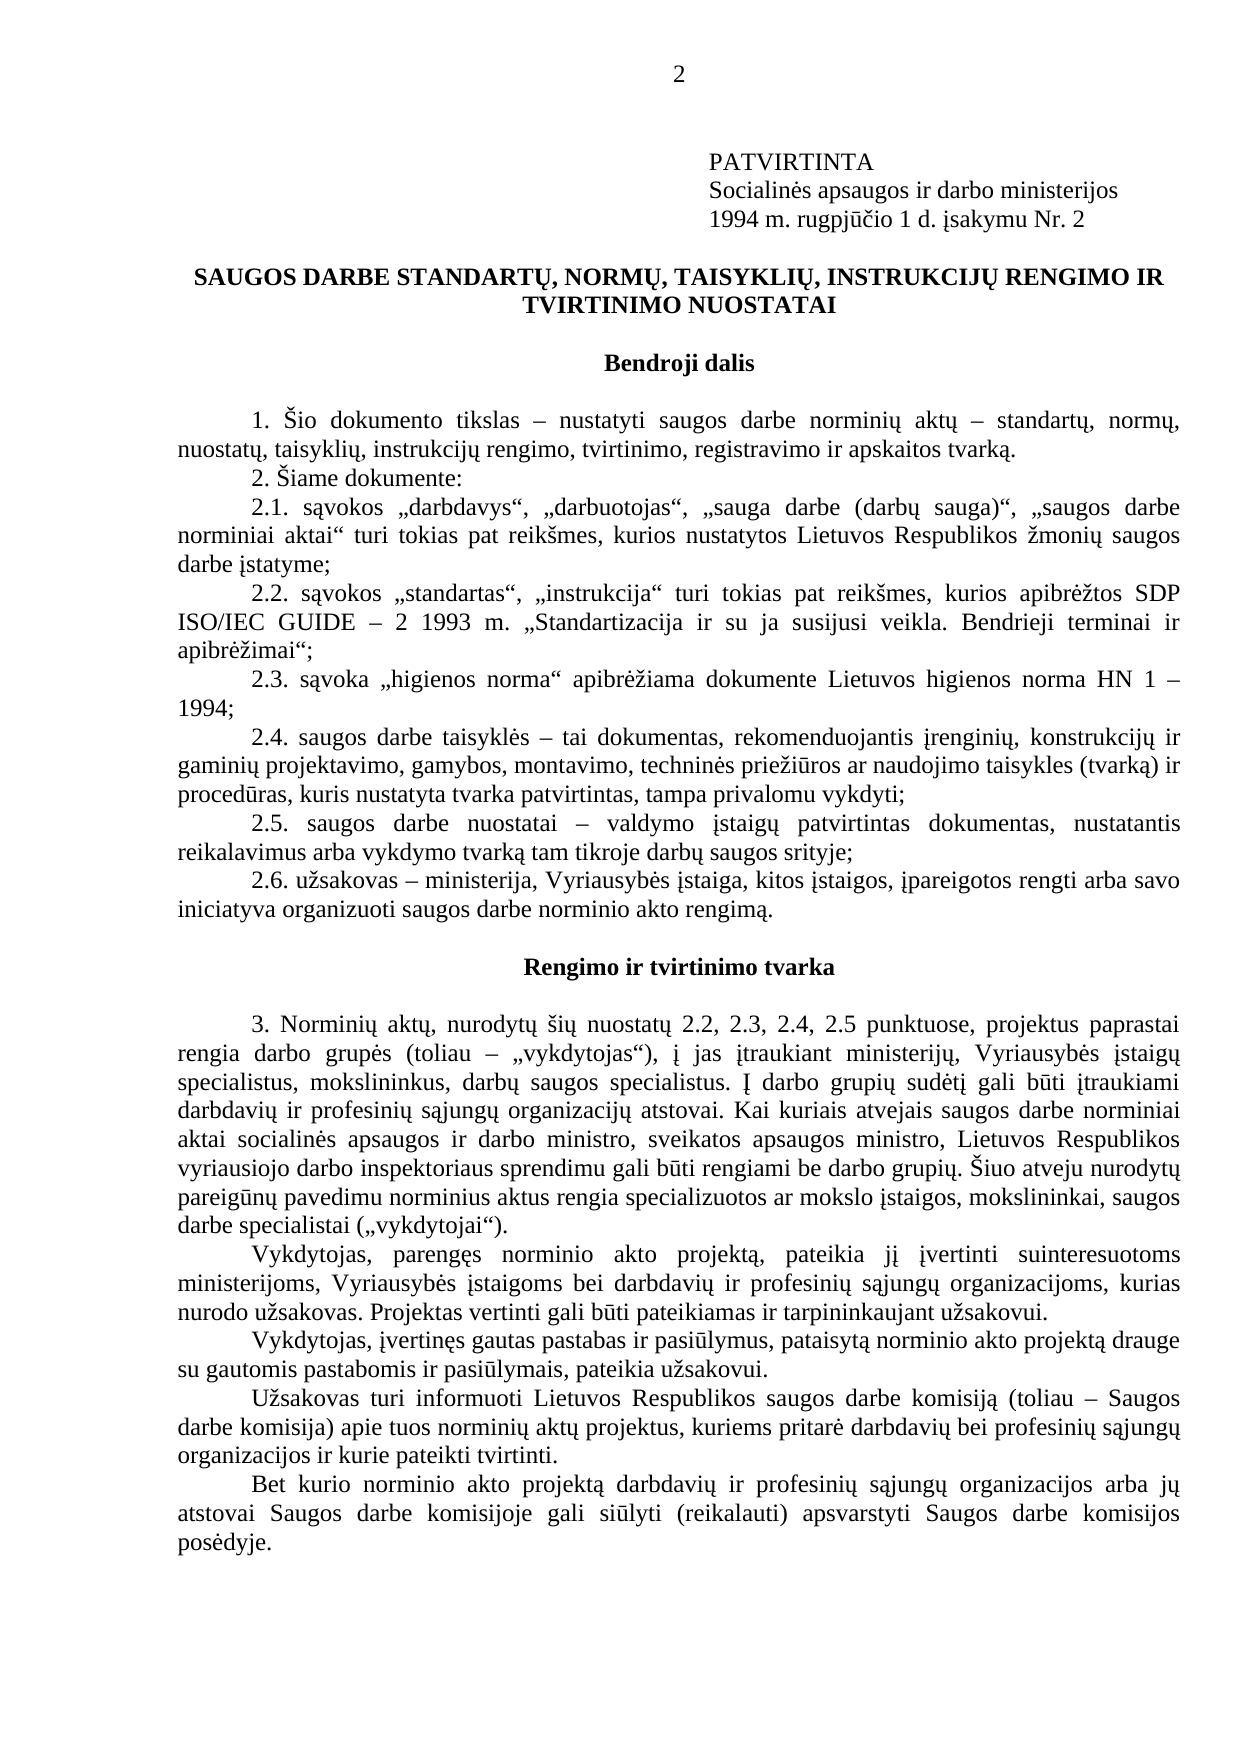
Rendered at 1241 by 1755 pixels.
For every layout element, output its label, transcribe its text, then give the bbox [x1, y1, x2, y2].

text 2.4. saugos darbe taisyklės – tai dokumentas, rekomenduojantis įrenginių, konstrukcijų ir gaminių projektavimo, gamybos, montavimo, techninės priežiūros ar naudojimo taisykles (tvarką) ir procedūras, kuris nustatyta tvarka patvirtintas, tampa privalomu vykdyti; [177, 722, 1181, 808]
text 2.6. užsakovas – ministerija, Vyriausybės įstaiga, kitos įstaigos, įpareigotos rengti arba savo iniciatyva organizuoti saugos darbe norminio akto rengimą. [177, 866, 1181, 923]
text 1. Šio dokumento tikslas – nustatyti saugos darbe norminių aktų – standartų, normų, nuostatų, taisyklių, instrukcijų rengimo, tvirtinimo, registravimo ir apskaitos tvarką. [177, 406, 1181, 463]
text PATVIRTINTA [177, 147, 1181, 176]
text Socialinės apsaugos ir darbo ministerijos [177, 176, 1181, 204]
text 2.2. sąvokos „standartas“, „instrukcija“ turi tokias pat reikšmes, kurios apibrėžtos SDP ISO/IEC GUIDE – 2 1993 m. „Standartizacija ir su ja susijusi veikla. Bendrieji terminai ir apibrėžimai“; [177, 578, 1181, 664]
text Vykdytojas, įvertinęs gautas pastabas ir pasiūlymus, pataisytą norminio akto projektą drauge su gautomis pastabomis ir pasiūlymais, pateikia užsakovui. [177, 1326, 1181, 1383]
text 1994 m. rugpjūčio 1 d. įsakymu Nr. 2 [177, 204, 1181, 233]
text 2.3. sąvoka „higienos norma“ apibrėžiama dokumente Lietuvos higienos norma HN 1 – 1994; [177, 664, 1181, 722]
text 2.5. saugos darbe nuostatai – valdymo įstaigų patvirtintas dokumentas, nustatantis reikalavimus arba vykdymo tvarką tam tikroje darbų saugos srityje; [177, 808, 1181, 866]
text Rengimo ir tvirtinimo tvarka [177, 952, 1181, 981]
text Užsakovas turi informuoti Lietuvos Respublikos saugos darbe komisiją (toliau – Saugos darbe komisija) apie tuos norminių aktų projektus, kuriems pritarė darbdavių bei profesinių sąjungų organizacijos ir kurie pateikti tvirtinti. [177, 1383, 1181, 1469]
text 3. Norminių aktų, nurodytų šių nuostatų 2.2, 2.3, 2.4, 2.5 punktuose, projektus paprastai rengia darbo grupės (toliau – „vykdytojas“), į jas įtraukiant ministerijų, Vyriausybės įstaigų specialistus, mokslininkus, darbų saugos specialistus. Į darbo grupių sudėtį gali būti įtraukiami darbdavių ir profesinių sąjungų organizacijų atstovai. Kai kuriais atvejais saugos darbe norminiai aktai socialinės apsaugos ir darbo ministro, sveikatos apsaugos ministro, Lietuvos Respublikos vyriausiojo darbo inspektoriaus sprendimu gali būti rengiami be darbo grupių. Šiuo atveju nurodytų pareigūnų pavedimu norminius aktus rengia specializuotos ar mokslo įstaigos, mokslininkai, saugos darbe specialistai („vykdytojai“). [177, 1009, 1181, 1239]
text Bet kurio norminio akto projektą darbdavių ir profesinių sąjungų organizacijos arba jų atstovai Saugos darbe komisijoje gali siūlyti (reikalauti) apsvarstyti Saugos darbe komisijos posėdyje. [177, 1469, 1181, 1556]
text SAUGOS DARBE STANDARTŲ, NORMŲ, TAISYKLIŲ, INSTRUKCIJŲ RENGIMO IR TVIRTINIMO NUOSTATAI [177, 262, 1181, 319]
text 2. Šiame dokumente: [177, 463, 1181, 492]
text 2.1. sąvokos „darbdavys“, „darbuotojas“, „sauga darbe (darbų sauga)“, „saugos darbe norminiai aktai“ turi tokias pat reikšmes, kurios nustatytos Lietuvos Respublikos žmonių saugos darbe įstatyme; [177, 492, 1181, 578]
text Vykdytojas, parengęs norminio akto projektą, pateikia jį įvertinti suinteresuotoms ministerijoms, Vyriausybės įstaigoms bei darbdavių ir profesinių sąjungų organizacijoms, kurias nurodo užsakovas. Projektas vertinti gali būti pateikiamas ir tarpininkaujant užsakovui. [177, 1239, 1181, 1326]
text Bendroji dalis [177, 348, 1181, 377]
